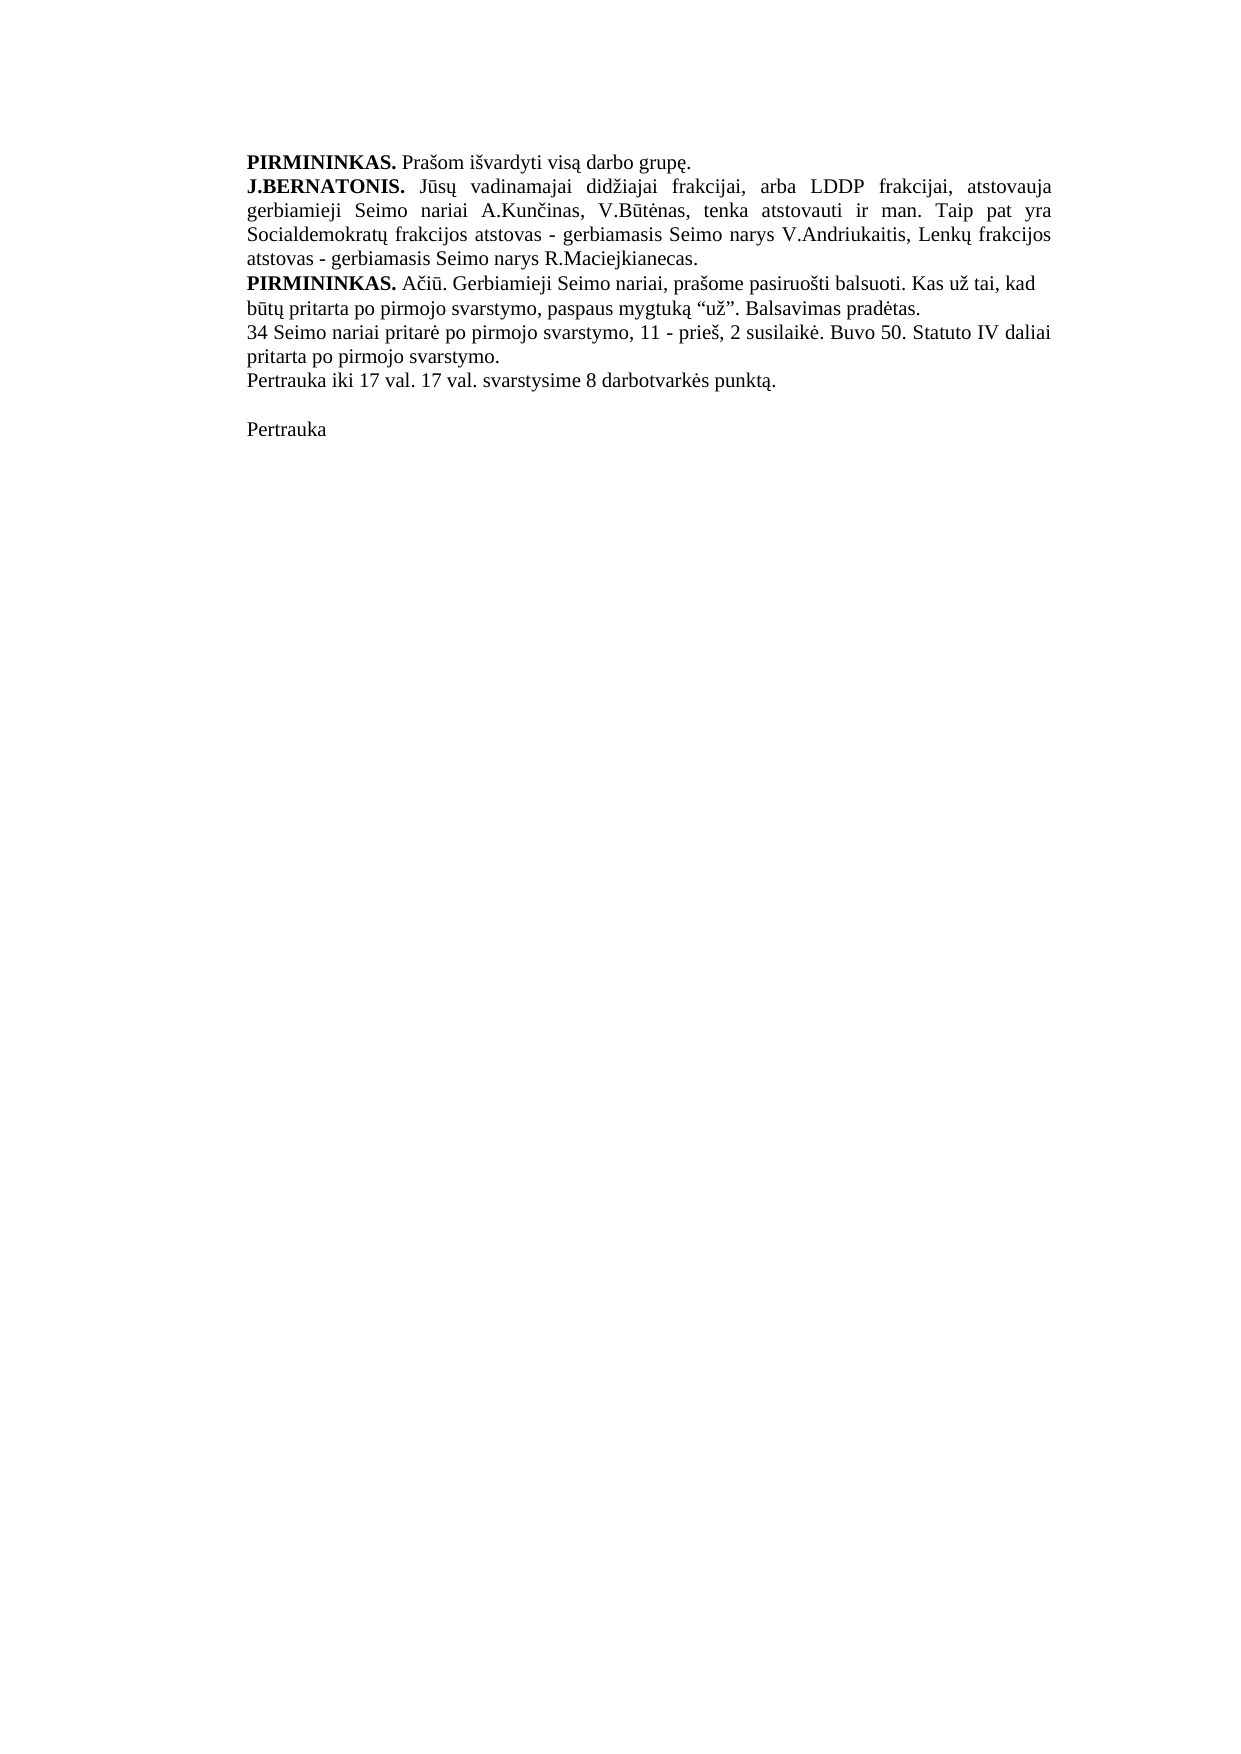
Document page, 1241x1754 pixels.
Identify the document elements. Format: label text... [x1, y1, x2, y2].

text Pertrauka iki 17 val. 17 val. svarstysime 8 darbotvarkės punktą. [247, 368, 1053, 392]
text 34 Seimo nariai pritarė po pirmojo svarstymo, 11 - prieš, 2 susilaikė. Buvo 50. Statuto IV daliai pritarta po pirmojo svarstymo. [247, 320, 1053, 368]
text PIRMININKAS. Prašom išvardyti visą darbo grupę. [247, 150, 1053, 174]
text PIRMININKAS. Ačiū. Gerbiamieji Seimo nariai, prašome pasiruošti balsuoti. Kas už tai, kad būtų pritarta po pirmojo svarstymo, paspaus mygtuką “už”. Balsavimas pradėtas. [247, 270, 1053, 320]
text J.BERNATONIS. Jūsų vadinamajai didžiajai frakcijai, arba LDDP frakcijai, atstovauja gerbiamieji Seimo nariai A.Kunčinas, V.Būtėnas, tenka atstovauti ir man. Taip pat yra Socialdemokratų frakcijos atstovas - gerbiamasis Seimo narys V.Andriukaitis, Lenkų frakcijos atstovas - gerbiamasis Seimo narys R.Maciejkianecas. [247, 174, 1053, 270]
text Pertrauka [247, 417, 1053, 441]
